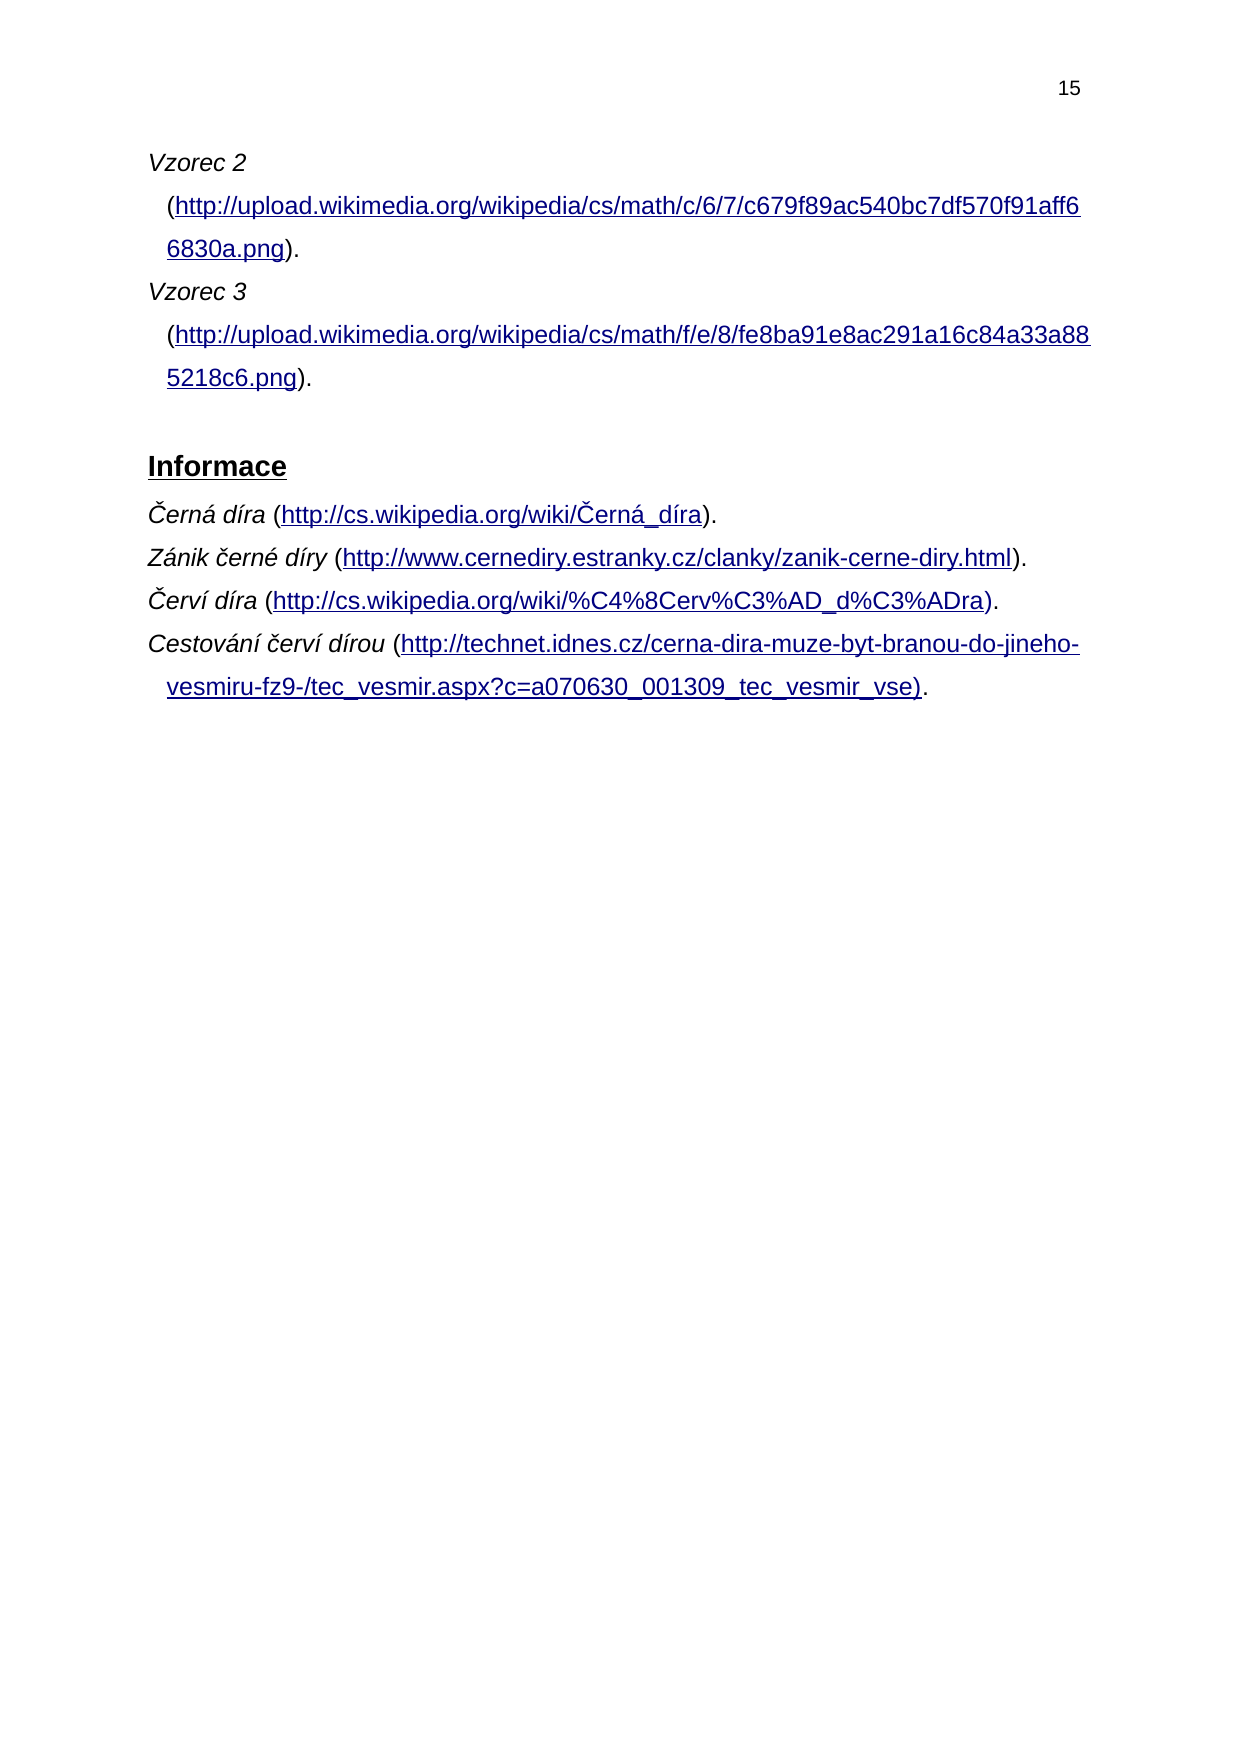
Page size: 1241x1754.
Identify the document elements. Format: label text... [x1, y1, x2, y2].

text Vzorec 3 (http://upload.wikimedia.org/wikipedia/cs/math/f/e/8/fe8ba91e8ac291a16c84a33a885218c6.png). [148, 277, 1093, 392]
text Vzorec 2 (http://upload.wikimedia.org/wikipedia/cs/math/c/6/7/c679f89ac540bc7df570f91aff66830a.png). [148, 148, 1093, 263]
text Černá díra (http://cs.wikipedia.org/wiki/Černá_díra). [148, 500, 1093, 528]
text Cestování červí dírou (http://technet.idnes.cz/cerna-dira-muze-byt-branou-do-jineho-vesmiru-fz9-/tec_vesmir.aspx?c=a070630_001309_tec_vesmir_vse). [148, 629, 1093, 701]
text Červí díra (http://cs.wikipedia.org/wiki/%C4%8Cerv%C3%AD_d%C3%ADra). [148, 586, 1093, 615]
text Zánik černé díry (http://www.cernediry.estranky.cz/clanky/zanik-cerne-diry.html). [148, 543, 1093, 572]
text Informace [148, 449, 1093, 483]
